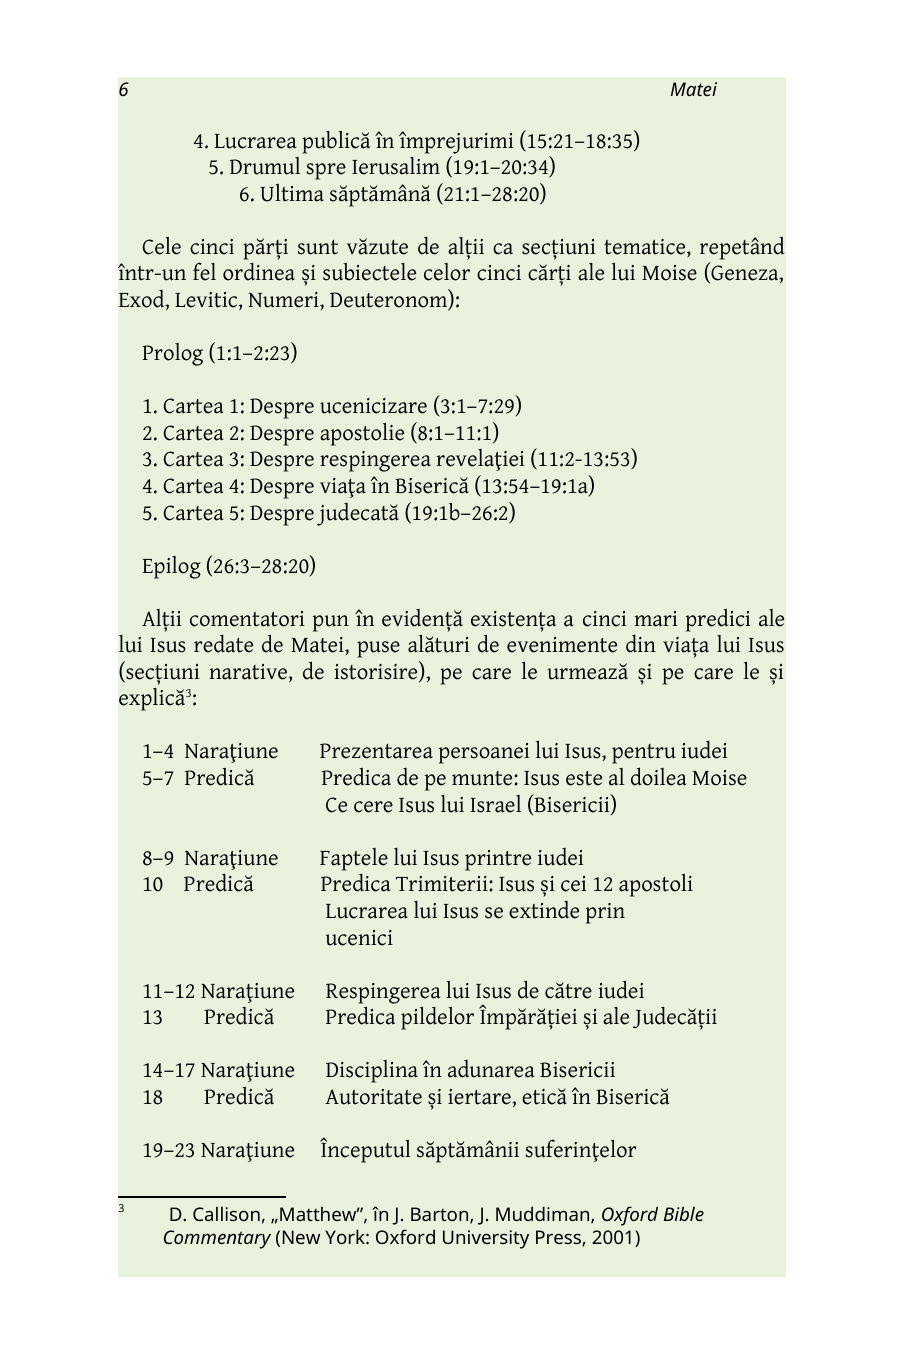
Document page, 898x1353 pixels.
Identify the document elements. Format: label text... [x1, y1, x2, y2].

text 5–7 Predică Predica de pe munte: Isus este al doilea Moise [118, 765, 786, 792]
text 4. Cartea 4: Despre viaţa în Biserică (13:54–19:1a) [118, 473, 786, 500]
text 3. Cartea 3: Despre respingerea revelaţiei (11:2-13:53) [118, 447, 786, 473]
text ucenici [118, 925, 786, 951]
text Lucrarea lui Isus se extinde prin [118, 898, 786, 925]
text 5. Drumul spre Ierusalim (19:1–20:34) [118, 154, 786, 181]
text 19–23 Naraţiune Începutul săptămânii suferinţelor [118, 1137, 786, 1164]
text 14–17 Naraţiune Disciplina în adunarea Bisericii [118, 1057, 786, 1084]
text 6. Ultima săptămână (21:1–28:20) [118, 181, 786, 207]
text 10 Predică Predica Trimiterii: Isus și cei 12 apostoli [118, 872, 786, 898]
text 2. Cartea 2: Despre apostolie (8:1–11:1) [118, 420, 786, 447]
text Alții comentatori pun în evidență existența a cinci mari predici ale lui Isus redate de Matei, puse alături de evenimente din viața lui Isus (secțiuni narative, de istorisire), pe care le urmează și pe care le și explică: [118, 606, 786, 712]
text 8–9 Naraţiune Faptele lui Isus printre iudei [118, 845, 786, 872]
text Cele cinci părți sunt văzute de alții ca secțiuni tematice, repetând într-un fel ordinea și subiectele celor cinci cărți ale lui Moise (Geneza, Exod, Levitic, Numeri, Deuteronom): [118, 234, 786, 314]
text 1. Cartea 1: Despre ucenicizare (3:1–7:29) [118, 393, 786, 420]
text 13 Predică Predica pildelor Împărăției și ale Judecății [118, 1004, 786, 1031]
text D. Callison, „Matthew”, în J. Barton, J. Muddiman, Oxford Bible Commentary (New York: Oxford University Press, 2001) [118, 1203, 786, 1249]
text 5. Cartea 5: Despre judecată (19:1b–26:2) [118, 500, 786, 526]
text 4. Lucrarea publică în împrejurimi (15:21–18:35) [118, 128, 786, 154]
text Epilog (26:3–28:20) [118, 553, 786, 579]
text 1–4 Naraţiune Prezentarea persoanei lui Isus, pentru iudei [118, 739, 786, 765]
text 18 Predică Autoritate și iertare, etică în Biserică [118, 1084, 786, 1111]
text 11–12 Naraţiune Respingerea lui Isus de către iudei [118, 978, 786, 1004]
text Ce cere Isus lui Israel (Bisericii) [118, 792, 786, 818]
text Prolog (1:1–2:23) [118, 340, 786, 367]
